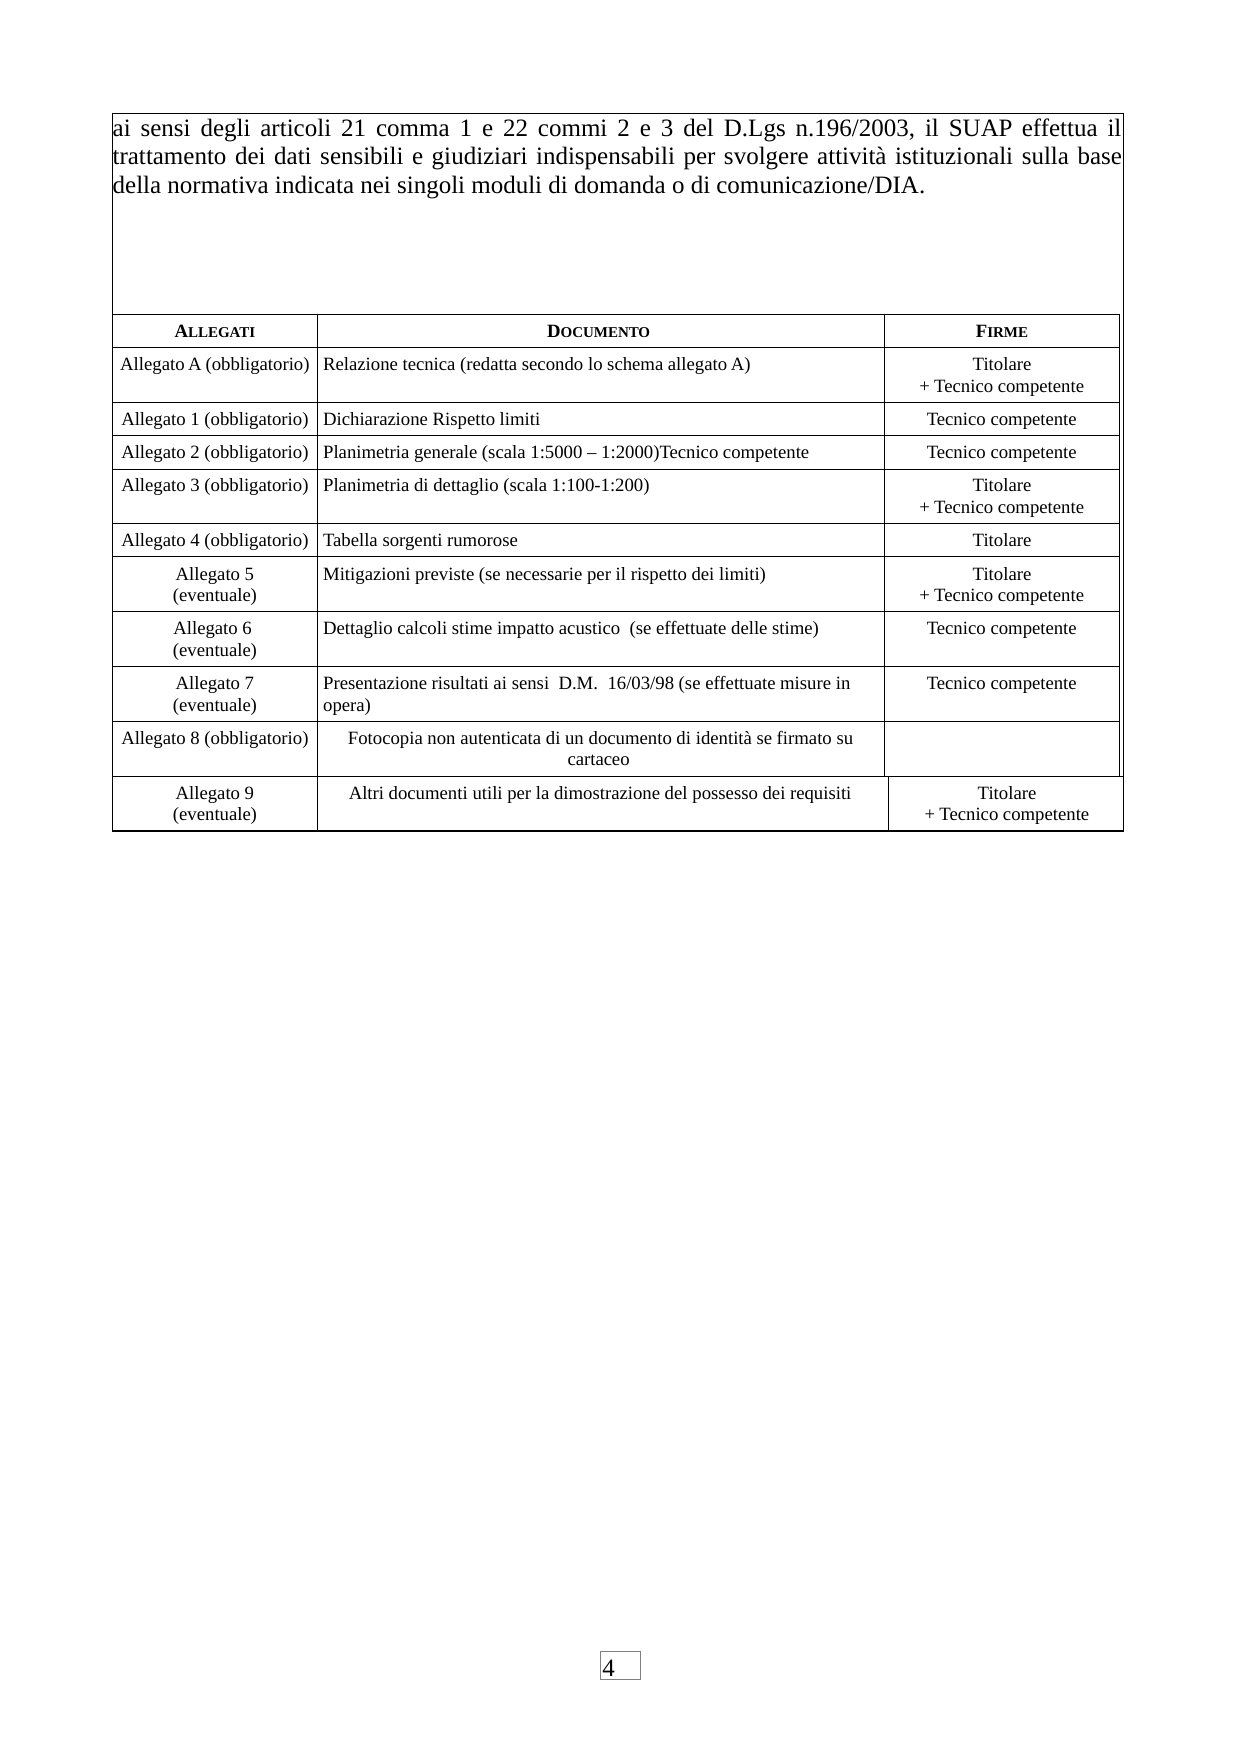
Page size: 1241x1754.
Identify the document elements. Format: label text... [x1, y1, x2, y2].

table_cell Allegato 1 (obbligatorio) [113, 403, 317, 435]
table_cell Fotocopia non autenticata di un documento di identità se firmato su cartaceo [318, 722, 884, 776]
table_cell Planimetria di dettaglio (scala 1:100-1:200) [318, 470, 884, 523]
table_cell Allegato 5 (eventuale) [113, 557, 317, 611]
table_cell Allegato 2 (obbligatorio) [113, 436, 317, 468]
table_cell Relazione tecnica (redatta secondo lo schema allegato A) [318, 348, 884, 402]
table_cell Altri documenti utili per la dimostrazione del possesso dei requisiti [318, 777, 888, 830]
table_header Firme [885, 315, 1119, 347]
table_cell Allegato 3 (obbligatorio) [113, 470, 317, 523]
table_cell Planimetria generale (scala 1:5000 – 1:2000)Tecnico competente [318, 436, 884, 468]
table_cell [885, 722, 1119, 776]
table_cell Titolare + Tecnico competente [889, 777, 1123, 830]
table_cell Allegato 6 (eventuale) [113, 612, 317, 666]
table_cell Presentazione risultati ai sensi D.M. 16/03/98 (se effettuate misure in opera) [318, 667, 884, 721]
table_cell Titolare + Tecnico competente [885, 557, 1119, 611]
table_cell Titolare + Tecnico competente [885, 348, 1119, 402]
table_cell Titolare + Tecnico competente [885, 470, 1119, 523]
table_cell Dichiarazione Rispetto limiti [318, 403, 884, 435]
table_cell Allegato 8 (obbligatorio) [113, 722, 317, 776]
table_cell Allegato 9 (eventuale) [113, 777, 317, 830]
table_cell Titolare [885, 524, 1119, 556]
table_cell Tecnico competente [885, 436, 1119, 468]
table_header Allegati [113, 315, 317, 347]
table_cell Allegato A (obbligatorio) [113, 348, 317, 402]
table_cell Dettaglio calcoli stime impatto acustico (se effettuate delle stime) [318, 612, 884, 666]
table_cell Tecnico competente [885, 667, 1119, 721]
table_cell Allegato 7 (eventuale) [113, 667, 317, 721]
table_header ai sensi degli articoli 21 comma 1 e 22 commi 2 e 3 del D.Lgs n.196/2003, il SUAP effettua il trattamento dei dati sensibili e giudiziari indispensabili per svolgere attività istituzionali sulla base della normativa indicata nei singoli moduli di domanda o di comunicazione/DIA. [113, 114, 1123, 314]
table_cell Tabella sorgenti rumorose [318, 524, 884, 556]
table_cell Tecnico competente [885, 403, 1119, 435]
table_cell Allegato 4 (obbligatorio) [113, 524, 317, 556]
table_cell Mitigazioni previste (se necessarie per il rispetto dei limiti) [318, 557, 884, 611]
table_header Documento [318, 315, 884, 347]
table_cell Tecnico competente [885, 612, 1119, 666]
